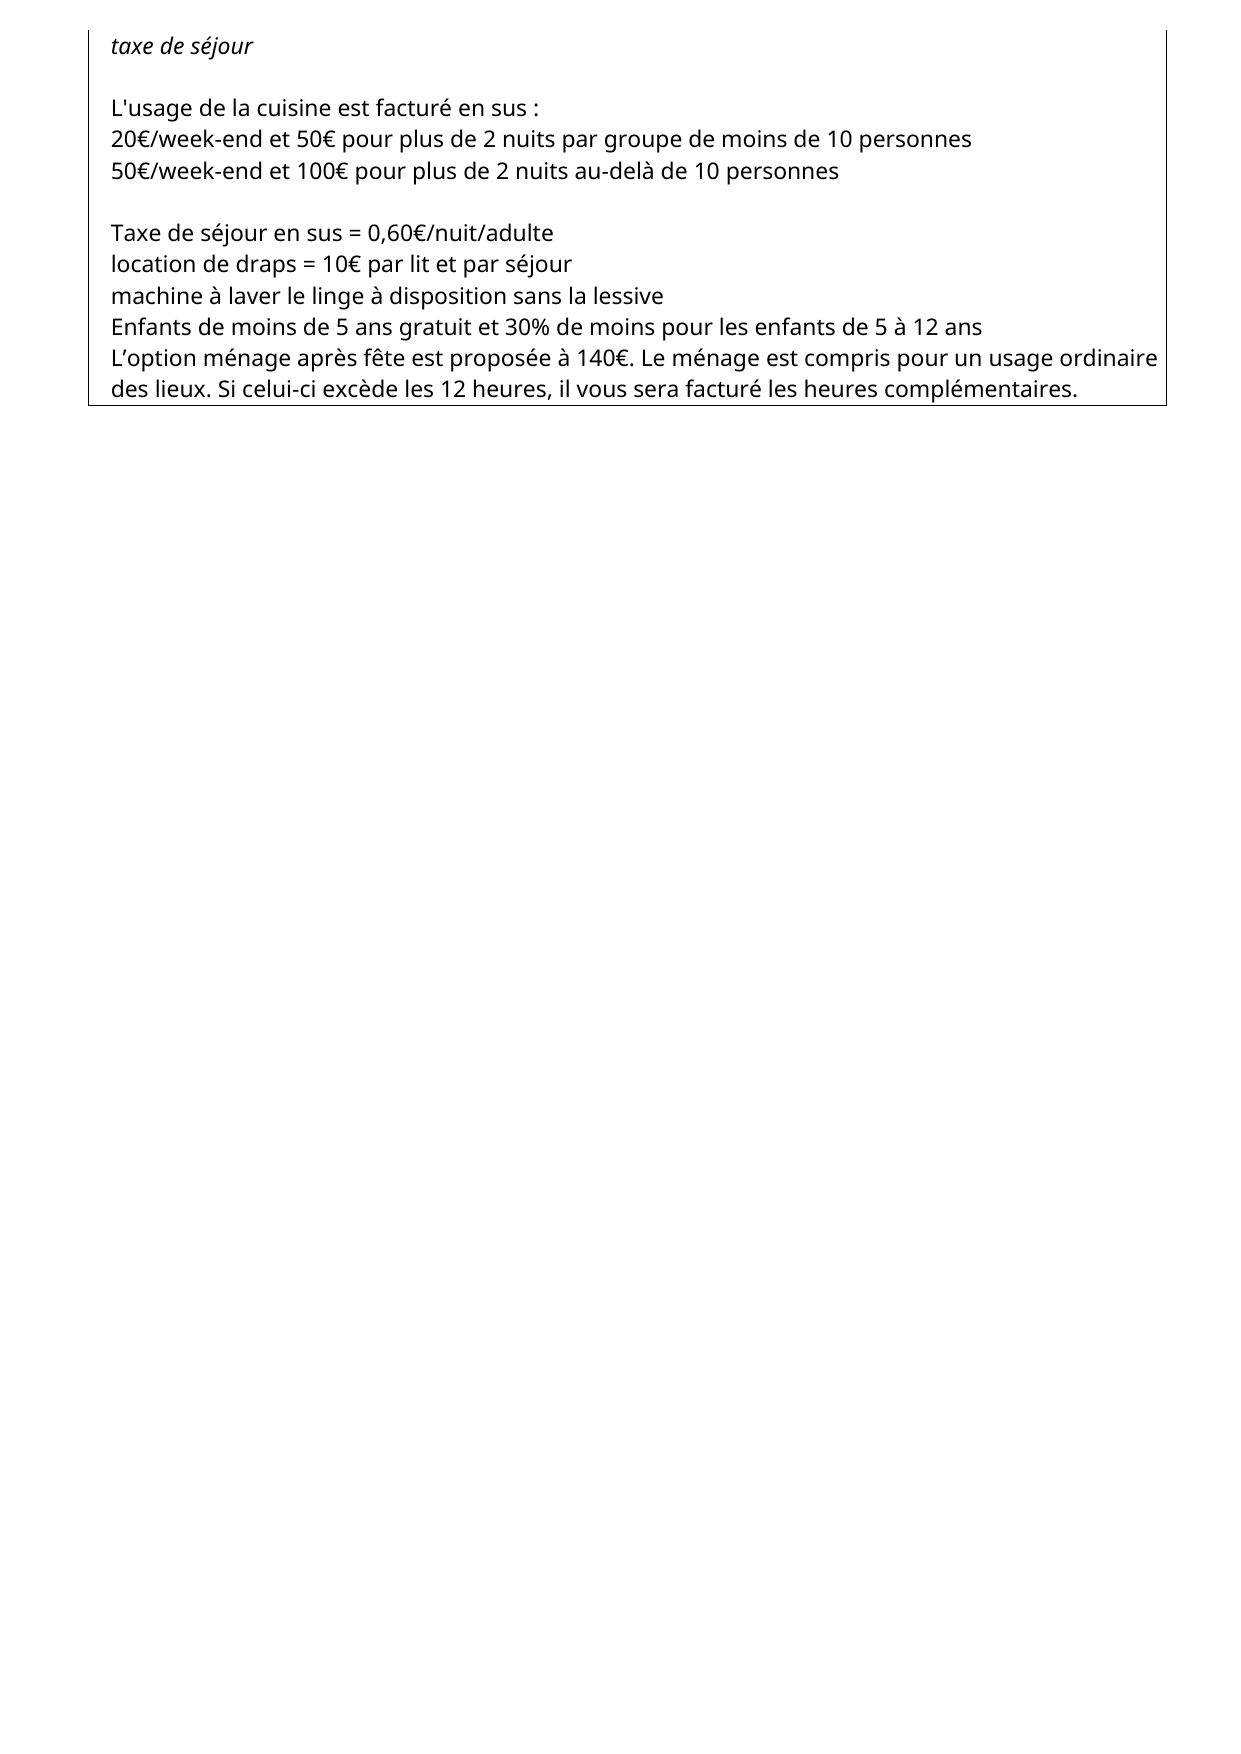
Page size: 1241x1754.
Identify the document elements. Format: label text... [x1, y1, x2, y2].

table_cell [81, 280, 88, 311]
table_cell [81, 30, 88, 61]
table_cell [81, 248, 88, 279]
table_cell [81, 342, 88, 404]
table_cell Enfants de moins de 5 ans gratuit et 30% de moins pour les enfants de 5 à 12 ans [89, 311, 1166, 342]
table_cell [81, 61, 88, 123]
table_cell [89, 186, 1166, 217]
table_cell L'usage de la cuisine est facturé en sus : [89, 61, 1166, 123]
table_cell [81, 217, 88, 248]
table_cell [81, 155, 88, 186]
table_cell 50€/week-end et 100€ pour plus de 2 nuits au-delà de 10 personnes [89, 155, 1166, 186]
table_cell machine à laver le linge à disposition sans la lessive [89, 280, 1166, 311]
table_cell 20€/week-end et 50€ pour plus de 2 nuits par groupe de moins de 10 personnes [89, 123, 1166, 154]
table_cell Taxe de séjour en sus = 0,60€/nuit/adulte [89, 217, 1166, 248]
table_cell taxe de séjour [89, 30, 1166, 61]
table_cell [81, 123, 88, 154]
table_cell location de draps = 10€ par lit et par séjour [89, 248, 1166, 279]
table_cell L’option ménage après fête est proposée à 140€. Le ménage est compris pour un usage ordinaire des lieux. Si celui-ci excède les 12 heures, il vous sera facturé les heures complémentaires. [89, 342, 1166, 404]
table_cell [81, 311, 88, 342]
table_cell [81, 186, 88, 217]
